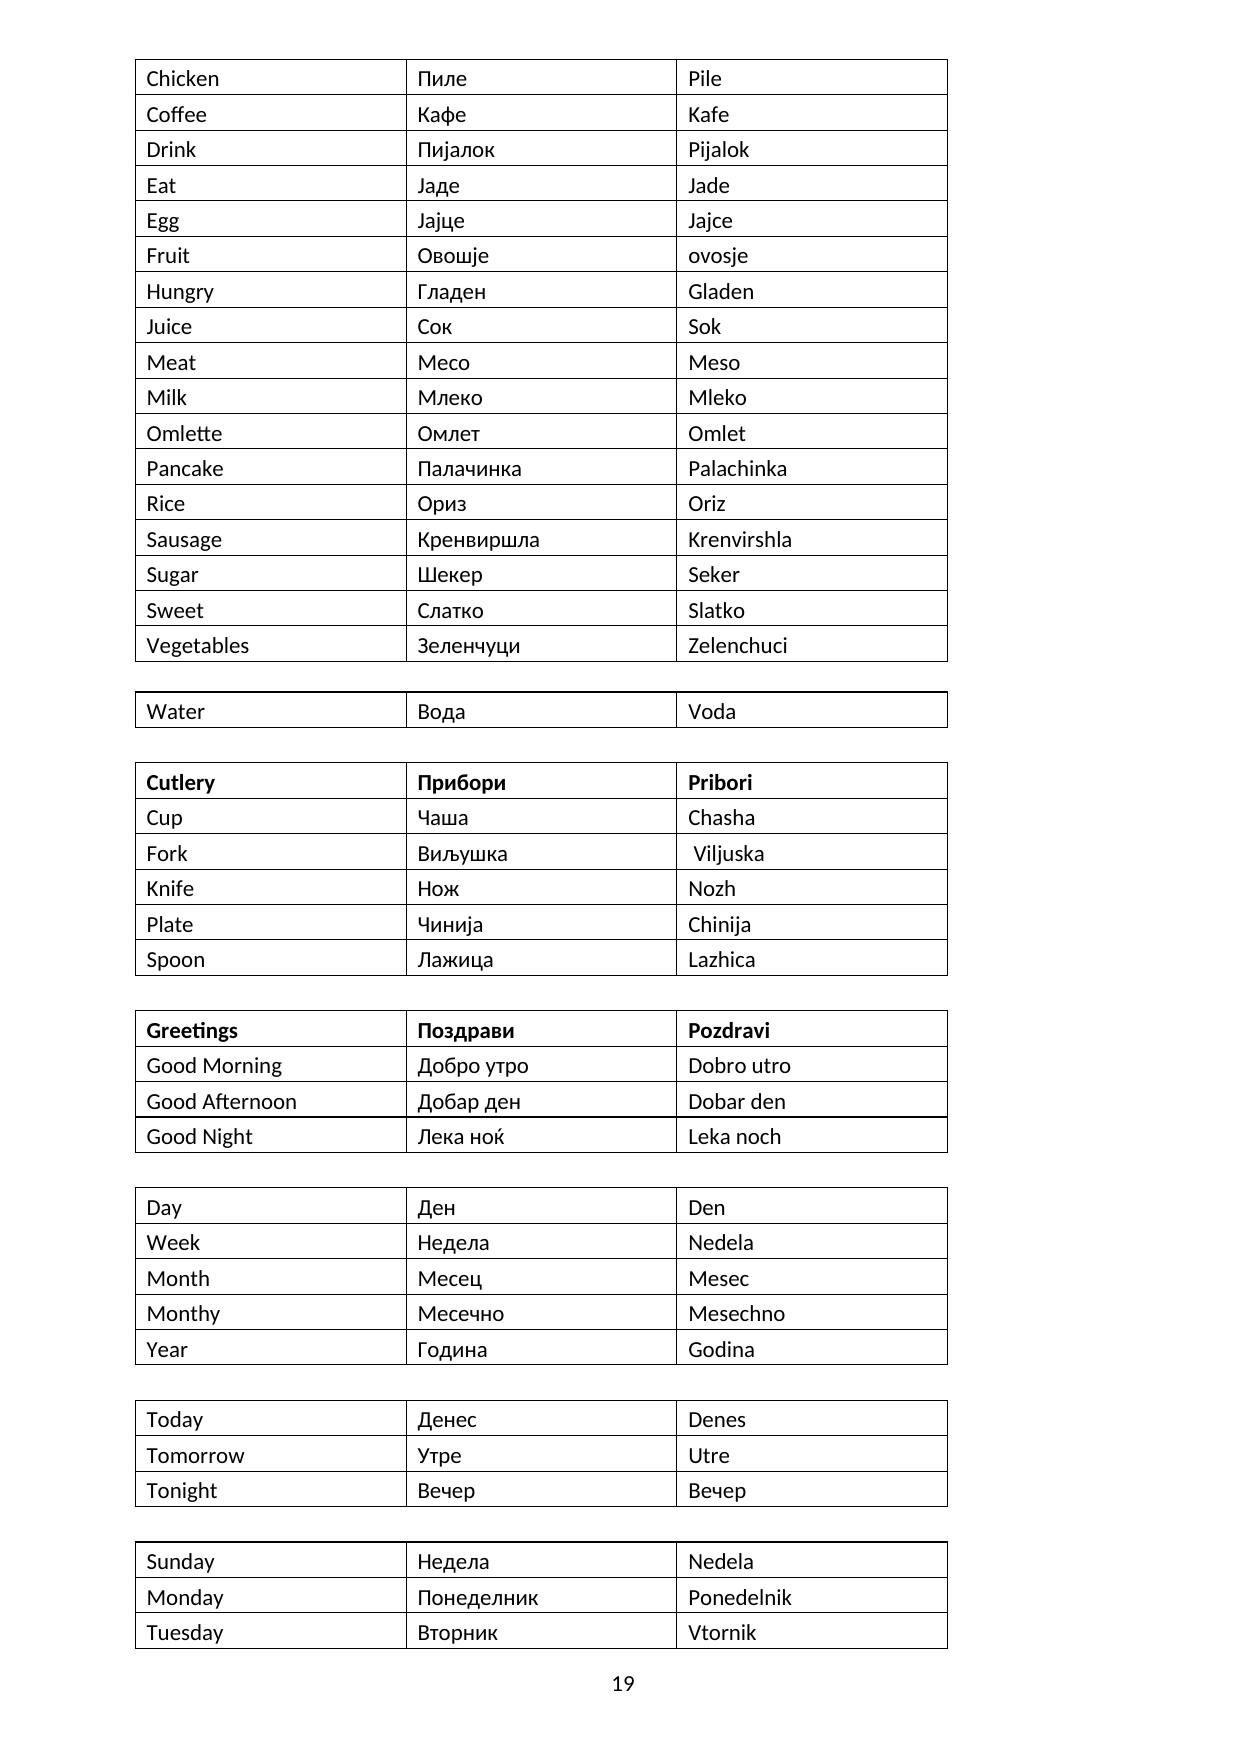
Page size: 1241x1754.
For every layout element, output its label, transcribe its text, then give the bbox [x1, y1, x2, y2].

table_header Voda [677, 693, 947, 727]
table_cell [406, 1153, 677, 1187]
table_cell Добро утро [407, 1047, 676, 1081]
table_cell Омлет [407, 414, 676, 448]
table_cell Јаде [407, 166, 676, 200]
table_cell Jajce [677, 201, 947, 236]
table_cell Oriz [677, 485, 947, 519]
table_cell Овошје [407, 237, 676, 271]
table_cell ovosje [677, 237, 947, 271]
table_cell Plate [136, 905, 406, 939]
table_cell Milk [136, 379, 406, 413]
table_cell Knife [136, 870, 406, 904]
table_cell Denes [677, 1401, 947, 1435]
table_cell [677, 728, 948, 762]
table_cell Чаша [407, 799, 676, 833]
table_cell Coffee [136, 95, 406, 129]
table_cell Година [407, 1330, 676, 1364]
table_cell Палачинка [407, 449, 676, 484]
table_cell [406, 976, 677, 1010]
table_cell [406, 728, 677, 762]
table_cell Leka noch [677, 1118, 947, 1152]
table_cell Viljuska [677, 834, 947, 868]
table_cell Cutlery [136, 763, 406, 798]
table_cell Seker [677, 556, 947, 590]
table_cell Monday [136, 1578, 406, 1612]
table_cell Mleko [677, 379, 947, 413]
table_cell Понеделник [407, 1578, 676, 1612]
table_header Вода [407, 693, 676, 727]
table_cell Ориз [407, 485, 676, 519]
table_cell Млеко [407, 379, 676, 413]
table_cell Лажица [407, 940, 676, 975]
table_cell Den [677, 1188, 947, 1223]
table_cell Dobro utro [677, 1047, 947, 1081]
table_cell [135, 1153, 406, 1187]
table_cell Chinija [677, 905, 947, 939]
table_cell Pribori [677, 763, 947, 798]
table_cell Месец [407, 1259, 676, 1293]
table_cell Сок [407, 308, 676, 342]
table_cell Good Morning [136, 1047, 406, 1081]
table_cell Шекер [407, 556, 676, 590]
table_cell Добар ден [407, 1082, 676, 1116]
table_cell Pijalok [677, 131, 947, 165]
table_cell Palachinka [677, 449, 947, 484]
table_cell Гладен [407, 272, 676, 307]
table_cell Зеленчуци [407, 626, 676, 661]
table_cell Pile [677, 60, 947, 94]
table_cell Eat [136, 166, 406, 200]
table_cell Juice [136, 308, 406, 342]
table_cell Omlette [136, 414, 406, 448]
table_cell Meso [677, 343, 947, 377]
table_cell Slatko [677, 591, 947, 625]
table_cell Вечер [407, 1472, 676, 1506]
table_cell Mesec [677, 1259, 947, 1293]
table_cell Утре [407, 1436, 676, 1471]
table_cell Вечер [677, 1472, 947, 1506]
table_cell Слатко [407, 591, 676, 625]
table_cell Tonight [136, 1472, 406, 1506]
table_cell Пиле [407, 60, 676, 94]
table_cell Spoon [136, 940, 406, 975]
table_cell Ponedelnik [677, 1578, 947, 1612]
table_cell Year [136, 1330, 406, 1364]
table_cell Вторник [407, 1613, 676, 1648]
table_cell Cup [136, 799, 406, 833]
table_cell Zelenchuci [677, 626, 947, 661]
table_cell Sausage [136, 520, 406, 554]
table_cell Jade [677, 166, 947, 200]
table_cell Tuesday [136, 1613, 406, 1648]
table_cell Sok [677, 308, 947, 342]
table_cell [406, 1365, 677, 1400]
table_cell Lazhica [677, 940, 947, 975]
table_cell Nedela [677, 1224, 947, 1258]
table_cell Sunday [136, 1543, 406, 1577]
table_cell Hungry [136, 272, 406, 307]
table_cell Месо [407, 343, 676, 377]
table_cell [135, 728, 406, 762]
table_cell [406, 1507, 677, 1541]
table_cell Нож [407, 870, 676, 904]
table_cell Monthy [136, 1295, 406, 1329]
table_cell Chicken [136, 60, 406, 94]
table_cell Rice [136, 485, 406, 519]
table_cell Чинија [407, 905, 676, 939]
table_cell [677, 1507, 948, 1541]
table_cell Ден [407, 1188, 676, 1223]
table_cell Egg [136, 201, 406, 236]
table_cell Good Night [136, 1118, 406, 1152]
table_cell [677, 1153, 948, 1187]
table_cell Кренвиршла [407, 520, 676, 554]
table_cell Pozdravi [677, 1011, 947, 1046]
table_cell Виљушка [407, 834, 676, 868]
table_cell Day [136, 1188, 406, 1223]
table_cell [135, 976, 406, 1010]
table_cell Nedela [677, 1543, 947, 1577]
table_cell Денес [407, 1401, 676, 1435]
table_cell Dobar den [677, 1082, 947, 1116]
table_cell [135, 1507, 406, 1541]
table_cell Sugar [136, 556, 406, 590]
table_cell Fruit [136, 237, 406, 271]
table_cell Week [136, 1224, 406, 1258]
table_cell Месечно [407, 1295, 676, 1329]
table_cell Drink [136, 131, 406, 165]
table_cell Meat [136, 343, 406, 377]
table_cell [677, 1365, 948, 1400]
table_cell Omlet [677, 414, 947, 448]
table_cell [677, 976, 948, 1010]
table_cell Sweet [136, 591, 406, 625]
table_cell Krenvirshla [677, 520, 947, 554]
table_cell Пијалок [407, 131, 676, 165]
table_cell Gladen [677, 272, 947, 307]
table_cell Greetings [136, 1011, 406, 1046]
table_cell Kafe [677, 95, 947, 129]
table_cell Fork [136, 834, 406, 868]
table_cell Month [136, 1259, 406, 1293]
table_cell Vegetables [136, 626, 406, 661]
table_cell Mesechno [677, 1295, 947, 1329]
table_cell Кафе [407, 95, 676, 129]
table_cell Utre [677, 1436, 947, 1471]
table_cell Недела [407, 1224, 676, 1258]
table_cell Chasha [677, 799, 947, 833]
table_cell Vtornik [677, 1613, 947, 1648]
table_cell [135, 1365, 406, 1400]
table_cell Лека ноќ [407, 1118, 676, 1152]
table_cell Godina [677, 1330, 947, 1364]
table_cell Јајце [407, 201, 676, 236]
table_cell Nozh [677, 870, 947, 904]
table_header Water [136, 693, 406, 727]
table_cell Pancake [136, 449, 406, 484]
table_cell Good Afternoon [136, 1082, 406, 1116]
table_cell Поздрави [407, 1011, 676, 1046]
table_cell Today [136, 1401, 406, 1435]
table_cell Прибори [407, 763, 676, 798]
table_cell Tomorrow [136, 1436, 406, 1471]
table_cell Недела [407, 1543, 676, 1577]
